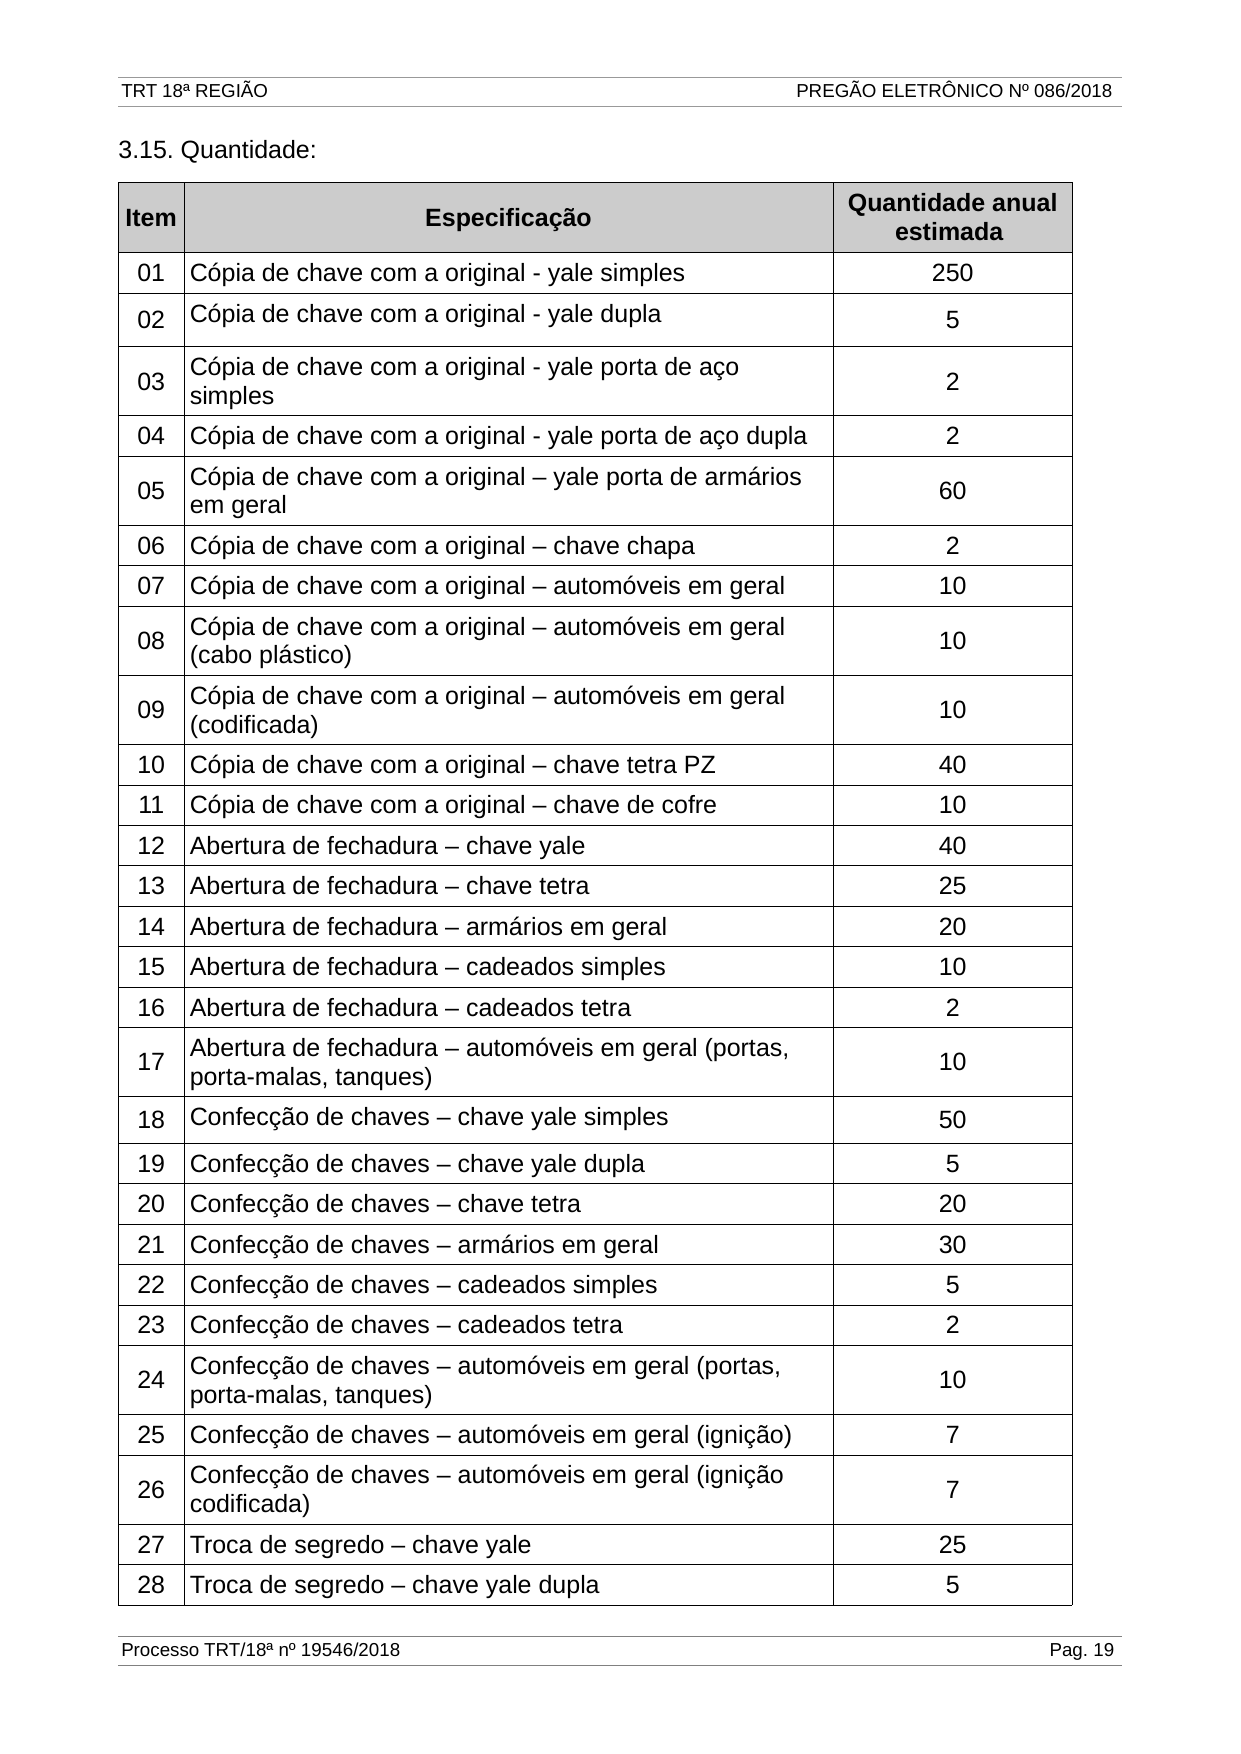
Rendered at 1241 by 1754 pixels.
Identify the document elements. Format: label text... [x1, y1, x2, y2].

table_cell 60 [834, 457, 1072, 525]
table_cell Confecção de chaves – chave yale simples [185, 1097, 833, 1143]
table_cell 20 [834, 907, 1072, 946]
table_cell 30 [834, 1225, 1072, 1264]
table_cell 21 [119, 1225, 184, 1264]
table_cell 23 [119, 1306, 184, 1345]
table_cell 05 [119, 457, 184, 525]
table_cell 10 [834, 1028, 1072, 1096]
table_cell Confecção de chaves – chave yale dupla [185, 1144, 833, 1183]
table_cell 09 [119, 676, 184, 744]
table_cell Abertura de fechadura – cadeados simples [185, 947, 833, 987]
table_cell 03 [119, 347, 184, 415]
table_cell 2 [834, 1306, 1072, 1345]
table_cell 07 [119, 566, 184, 606]
table_cell Cópia de chave com a original - yale porta de aço simples [185, 347, 833, 415]
table_cell 40 [834, 826, 1072, 865]
table_cell 18 [119, 1097, 184, 1143]
table_cell 26 [119, 1456, 184, 1524]
table_cell Cópia de chave com a original – chave tetra PZ [185, 745, 833, 784]
table_cell 10 [834, 566, 1072, 606]
table_cell 01 [119, 253, 184, 293]
table_cell 15 [119, 947, 184, 987]
table_cell 2 [834, 526, 1072, 565]
table_cell 20 [834, 1184, 1072, 1224]
table_cell Cópia de chave com a original – yale porta de armários em geral [185, 457, 833, 525]
table_cell 250 [834, 253, 1072, 293]
table_cell Cópia de chave com a original - yale simples [185, 253, 833, 293]
table_cell 25 [834, 1525, 1072, 1564]
table_cell 10 [834, 1346, 1072, 1414]
table_cell 27 [119, 1525, 184, 1564]
table_cell Confecção de chaves – automóveis em geral (portas, porta-malas, tanques) [185, 1346, 833, 1414]
table_cell 22 [119, 1265, 184, 1304]
table_cell 16 [119, 988, 184, 1027]
table_cell Cópia de chave com a original – chave de cofre [185, 786, 833, 825]
table_cell 10 [119, 745, 184, 784]
table_cell Cópia de chave com a original - yale porta de aço dupla [185, 416, 833, 456]
table_cell Cópia de chave com a original – automóveis em geral [185, 566, 833, 606]
table_header Quantidade anual estimada [834, 183, 1072, 252]
table_cell 2 [834, 416, 1072, 456]
table_cell 24 [119, 1346, 184, 1414]
table_cell 7 [834, 1415, 1072, 1454]
table_cell Abertura de fechadura – chave yale [185, 826, 833, 865]
table_cell Abertura de fechadura – automóveis em geral (portas, porta-malas, tanques) [185, 1028, 833, 1096]
table_cell 04 [119, 416, 184, 456]
table_cell Troca de segredo – chave yale [185, 1525, 833, 1564]
table_cell Confecção de chaves – automóveis em geral (ignição) [185, 1415, 833, 1454]
table_cell 40 [834, 745, 1072, 784]
table_cell 06 [119, 526, 184, 565]
table_cell 08 [119, 607, 184, 675]
table_cell Cópia de chave com a original – automóveis em geral (cabo plástico) [185, 607, 833, 675]
table_cell 25 [119, 1415, 184, 1454]
table_cell 12 [119, 826, 184, 865]
table_cell Abertura de fechadura – cadeados tetra [185, 988, 833, 1027]
table_cell 7 [834, 1456, 1072, 1524]
table_cell 17 [119, 1028, 184, 1096]
table_cell 10 [834, 786, 1072, 825]
table_header Item [119, 183, 184, 252]
table_cell Confecção de chaves – cadeados simples [185, 1265, 833, 1304]
table_cell Confecção de chaves – automóveis em geral (ignição codificada) [185, 1456, 833, 1524]
table_cell 14 [119, 907, 184, 946]
table_cell Confecção de chaves – chave tetra [185, 1184, 833, 1224]
table_cell Cópia de chave com a original – chave chapa [185, 526, 833, 565]
table_cell 10 [834, 607, 1072, 675]
table_cell 20 [119, 1184, 184, 1224]
table_cell 10 [834, 947, 1072, 987]
table_cell 10 [834, 676, 1072, 744]
table_cell 25 [834, 866, 1072, 906]
table_cell 11 [119, 786, 184, 825]
table_cell 50 [834, 1097, 1072, 1143]
text 3.15. Quantidade: [118, 136, 1122, 164]
table_cell Abertura de fechadura – armários em geral [185, 907, 833, 946]
table_cell 28 [119, 1565, 184, 1604]
table_cell Cópia de chave com a original - yale dupla [185, 294, 833, 346]
table_cell 2 [834, 347, 1072, 415]
table_cell 19 [119, 1144, 184, 1183]
table_cell 5 [834, 1144, 1072, 1183]
table_cell Troca de segredo – chave yale dupla [185, 1565, 833, 1604]
table_cell 13 [119, 866, 184, 906]
table_cell 5 [834, 1265, 1072, 1304]
table_cell 02 [119, 294, 184, 346]
table_cell 2 [834, 988, 1072, 1027]
table_cell Confecção de chaves – armários em geral [185, 1225, 833, 1264]
table_cell 5 [834, 1565, 1072, 1604]
table_cell Abertura de fechadura – chave tetra [185, 866, 833, 906]
table_header Especificação [185, 183, 833, 252]
table_cell 5 [834, 294, 1072, 346]
table_cell Confecção de chaves – cadeados tetra [185, 1306, 833, 1345]
table_cell Cópia de chave com a original – automóveis em geral (codificada) [185, 676, 833, 744]
